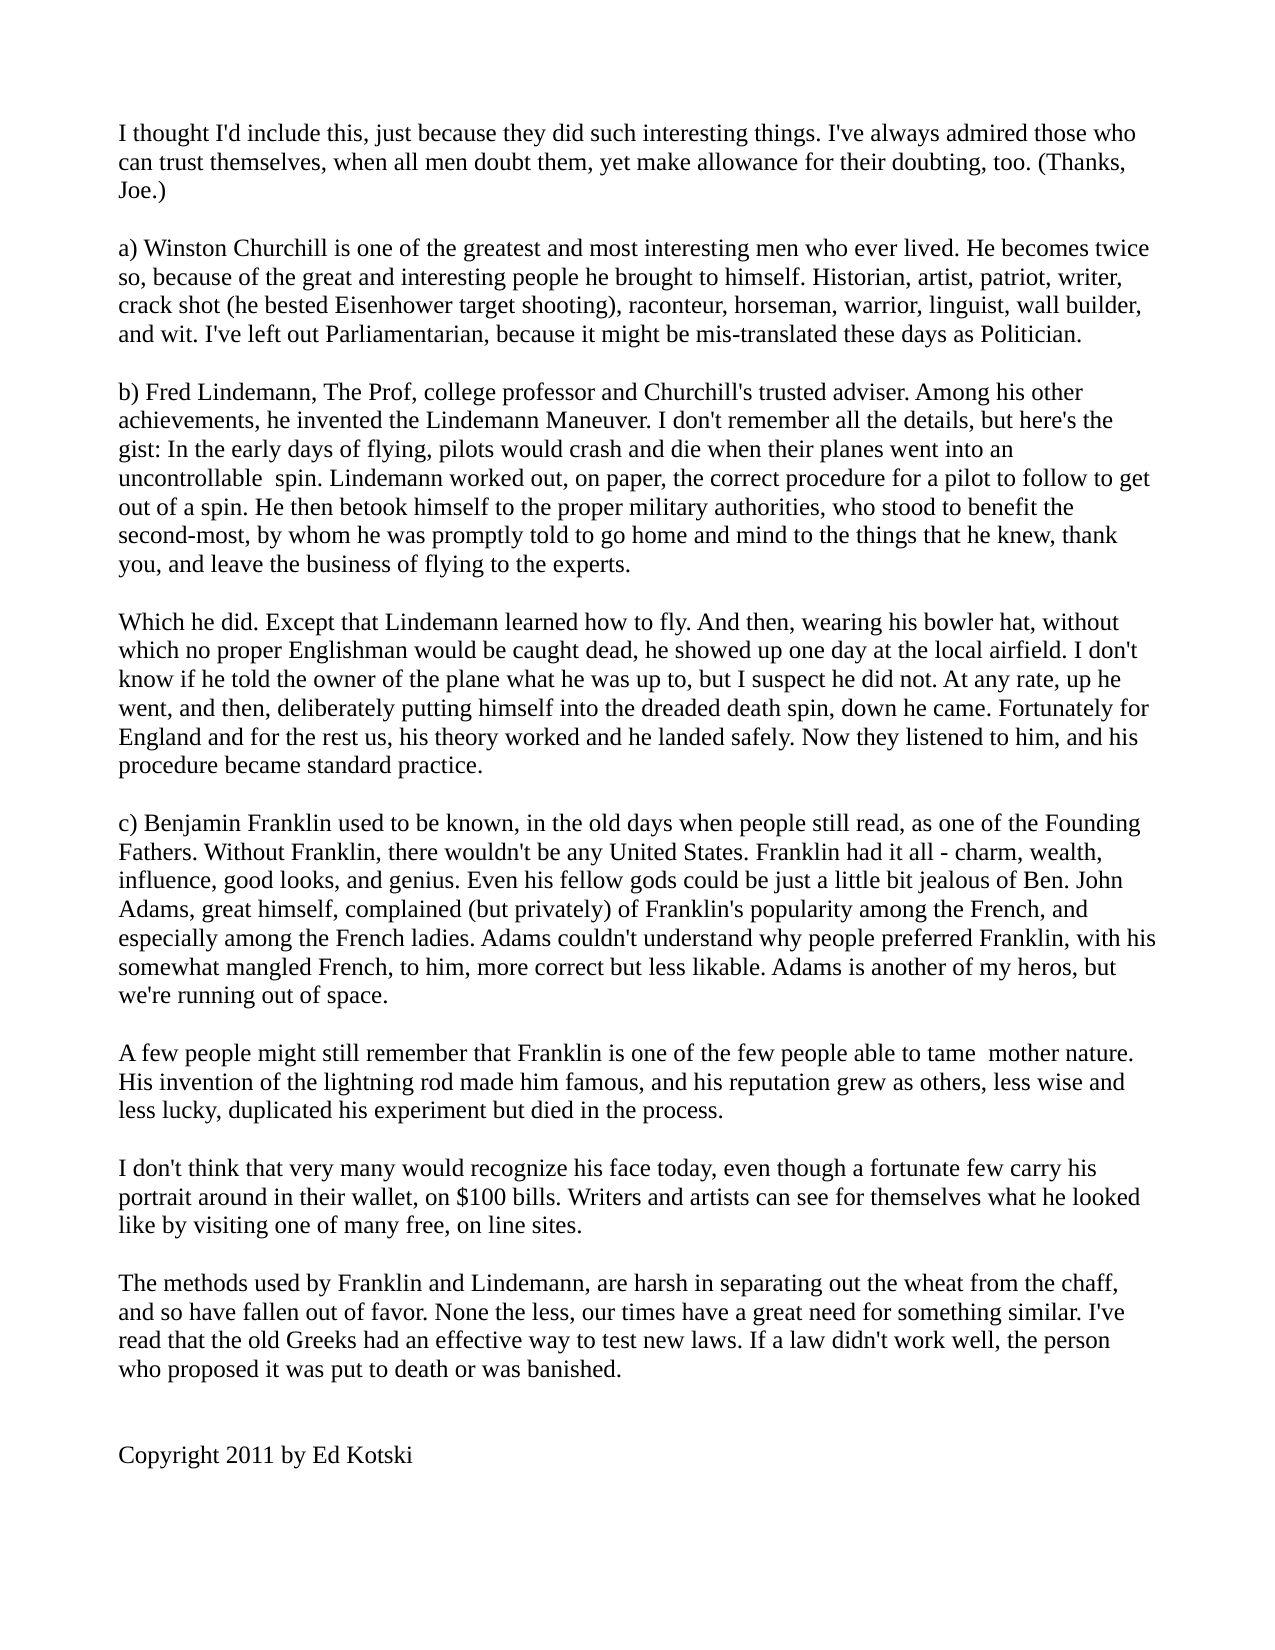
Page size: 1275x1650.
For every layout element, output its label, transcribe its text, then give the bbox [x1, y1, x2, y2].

text Which he did. Except that Lindemann learned how to fly. And then, wearing his bowler hat, without which no proper Englishman would be caught dead, he showed up one day at the local airfield. I don't know if he told the owner of the plane what he was up to, but I suspect he did not. At any rate, up he went, and then, deliberately putting himself into the dreaded death spin, down he came. Fortunately for England and for the rest us, his theory worked and he landed safely. Now they listened to him, and his procedure became standard practice. [118, 607, 1157, 779]
text a) Winston Churchill is one of the greatest and most interesting men who ever lived. He becomes twice so, because of the great and interesting people he brought to himself. Historian, artist, patriot, writer, crack shot (he bested Eisenhower target shooting), raconteur, horseman, warrior, linguist, wall builder, and wit. I've left out Parliamentarian, because it might be mis-translated these days as Politician. [118, 233, 1157, 348]
text b) Fred Lindemann, The Prof, college professor and Churchill's trusted adviser. Among his other achievements, he invented the Lindemann Maneuver. I don't remember all the details, but here's the gist: In the early days of flying, pilots would crash and die when their planes went into an uncontrollable spin. Lindemann worked out, on paper, the correct procedure for a pilot to follow to get out of a spin. He then betook himself to the proper military authorities, who stood to benefit the second-most, by whom he was promptly told to go home and mind to the things that he knew, thank you, and leave the business of flying to the experts. [118, 377, 1157, 578]
text c) Benjamin Franklin used to be known, in the old days when people still read, as one of the Founding Fathers. Without Franklin, there wouldn't be any United States. Franklin had it all - charm, wealth, influence, good looks, and genius. Even his fellow gods could be just a little bit jealous of Ben. John Adams, great himself, complained (but privately) of Franklin's popularity among the French, and especially among the French ladies. Adams couldn't understand why people preferred Franklin, with his somewhat mangled French, to him, more correct but less likable. Adams is another of my heros, but we're running out of space. [118, 808, 1157, 1009]
text The methods used by Franklin and Lindemann, are harsh in separating out the wheat from the chaff, and so have fallen out of favor. None the less, our times have a great need for something similar. I've read that the old Greeks had an effective way to test new laws. If a law didn't work well, the person who proposed it was put to death or was banished. [118, 1268, 1157, 1383]
text Copyright 2011 by Ed Kotski [118, 1441, 1157, 1469]
text I don't think that very many would recognize his face today, even though a fortunate few carry his portrait around in their wallet, on $100 bills. Writers and artists can see for themselves what he looked like by visiting one of many free, on line sites. [118, 1153, 1157, 1239]
text A few people might still remember that Franklin is one of the few people able to tame mother nature. His invention of the lightning rod made him famous, and his reputation grew as others, less wise and less lucky, duplicated his experiment but died in the process. [118, 1038, 1157, 1124]
text I thought I'd include this, just because they did such interesting things. I've always admired those who can trust themselves, when all men doubt them, yet make allowance for their doubting, too. (Thanks, Joe.) [118, 118, 1157, 204]
